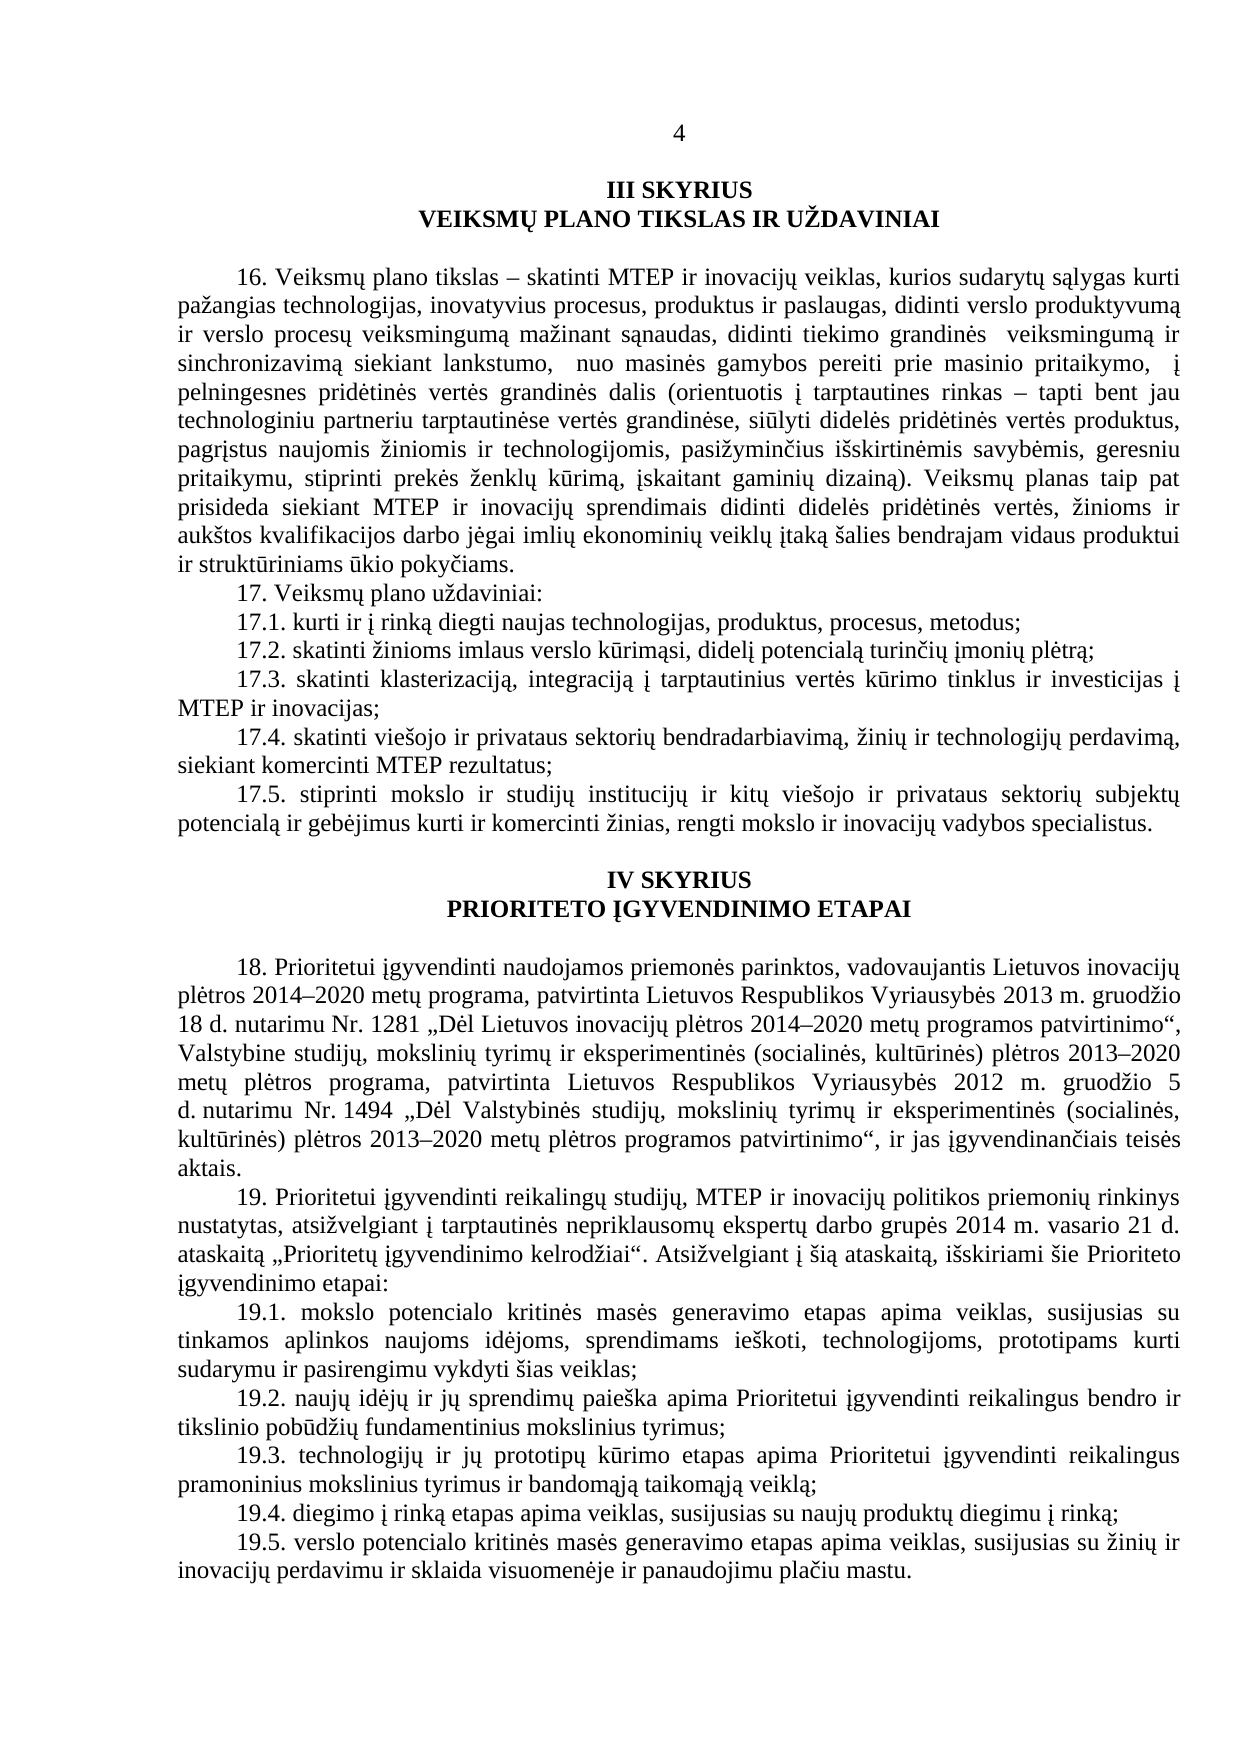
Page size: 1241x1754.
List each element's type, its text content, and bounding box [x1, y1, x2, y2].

text 17.4. skatinti viešojo ir privataus sektorių bendradarbiavimą, žinių ir technologijų perdavimą, siekiant komercinti MTEP rezultatus; [177, 722, 1181, 779]
text 18. Prioritetui įgyvendinti naudojamos priemonės parinktos, vadovaujantis Lietuvos inovacijų plėtros 2014–2020 metų programa, patvirtinta Lietuvos Respublikos Vyriausybės 2013 m. gruodžio 18 d. nutarimu Nr. 1281 „Dėl Lietuvos inovacijų plėtros 2014–2020 metų programos patvirtinimo“, Valstybine studijų, mokslinių tyrimų ir eksperimentinės (socialinės, kultūrinės) plėtros 2013–2020 metų plėtros programa, patvirtinta Lietuvos Respublikos Vyriausybės 2012 m. gruodžio 5 d. nutarimu Nr. 1494 „Dėl Valstybinės studijų, mokslinių tyrimų ir eksperimentinės (socialinės, kultūrinės) plėtros 2013–2020 metų plėtros programos patvirtinimo“, ir jas įgyvendinančiais teisės aktais. [177, 952, 1181, 1182]
text 17.3. skatinti klasterizaciją, integraciją į tarptautinius vertės kūrimo tinklus ir investicijas į MTEP ir inovacijas; [177, 664, 1181, 722]
text 19.2. naujų idėjų ir jų sprendimų paieška apima Prioritetui įgyvendinti reikalingus bendro ir tikslinio pobūdžių fundamentinius mokslinius tyrimus; [177, 1383, 1181, 1441]
text IV SKYRIUS [177, 866, 1181, 894]
text 19. Prioritetui įgyvendinti reikalingų studijų, MTEP ir inovacijų politikos priemonių rinkinys nustatytas, atsižvelgiant į tarptautinės nepriklausomų ekspertų darbo grupės 2014 m. vasario 21 d. ataskaitą „Prioritetų įgyvendinimo kelrodžiai“. Atsižvelgiant į šią ataskaitą, išskiriami šie Prioriteto įgyvendinimo etapai: [177, 1182, 1181, 1297]
text PRIORITETO ĮGYVENDINIMO ETAPAI [177, 894, 1181, 923]
text 17.2. skatinti žinioms imlaus verslo kūrimąsi, didelį potencialą turinčių įmonių plėtrą; [177, 636, 1181, 664]
text 19.1. mokslo potencialo kritinės masės generavimo etapas apima veiklas, susijusias su tinkamos aplinkos naujoms idėjoms, sprendimams ieškoti, technologijoms, prototipams kurti sudarymu ir pasirengimu vykdyti šias veiklas; [177, 1297, 1181, 1383]
text 19.5. verslo potencialo kritinės masės generavimo etapas apima veiklas, susijusias su žinių ir inovacijų perdavimu ir sklaida visuomenėje ir panaudojimu plačiu mastu. [177, 1527, 1181, 1584]
text 17.1. kurti ir į rinką diegti naujas technologijas, produktus, procesus, metodus; [177, 607, 1181, 636]
text 19.3. technologijų ir jų prototipų kūrimo etapas apima Prioritetui įgyvendinti reikalingus pramoninius mokslinius tyrimus ir bandomąją taikomąją veiklą; [177, 1441, 1181, 1498]
text VEIKSMŲ PLANO TIKSLAS IR UŽDAVINIAI [177, 204, 1181, 233]
text 19.4. diegimo į rinką etapas apima veiklas, susijusias su naujų produktų diegimu į rinką; [177, 1498, 1181, 1527]
text 17.5. stiprinti mokslo ir studijų institucijų ir kitų viešojo ir privataus sektorių subjektų potencialą ir gebėjimus kurti ir komercinti žinias, rengti mokslo ir inovacijų vadybos specialistus. [177, 779, 1181, 837]
text III SKYRIUS [177, 176, 1181, 204]
text 16. Veiksmų plano tikslas – skatinti MTEP ir inovacijų veiklas, kurios sudarytų sąlygas kurti pažangias technologijas, inovatyvius procesus, produktus ir paslaugas, didinti verslo produktyvumą ir verslo procesų veiksmingumą mažinant sąnaudas, didinti tiekimo grandinės veiksmingumą ir sinchronizavimą siekiant lankstumo, nuo masinės gamybos pereiti prie masinio pritaikymo, į pelningesnes pridėtinės vertės grandinės dalis (orientuotis į tarptautines rinkas – tapti bent jau technologiniu partneriu tarptautinėse vertės grandinėse, siūlyti didelės pridėtinės vertės produktus, pagrįstus naujomis žiniomis ir technologijomis, pasižyminčius išskirtinėmis savybėmis, geresniu pritaikymu, stiprinti prekės ženklų kūrimą, įskaitant gaminių dizainą). Veiksmų planas taip pat prisideda siekiant MTEP ir inovacijų sprendimais didinti didelės pridėtinės vertės, žinioms ir aukštos kvalifikacijos darbo jėgai imlių ekonominių veiklų įtaką šalies bendrajam vidaus produktui ir struktūriniams ūkio pokyčiams. [177, 262, 1181, 578]
text 17. Veiksmų plano uždaviniai: [177, 578, 1181, 607]
